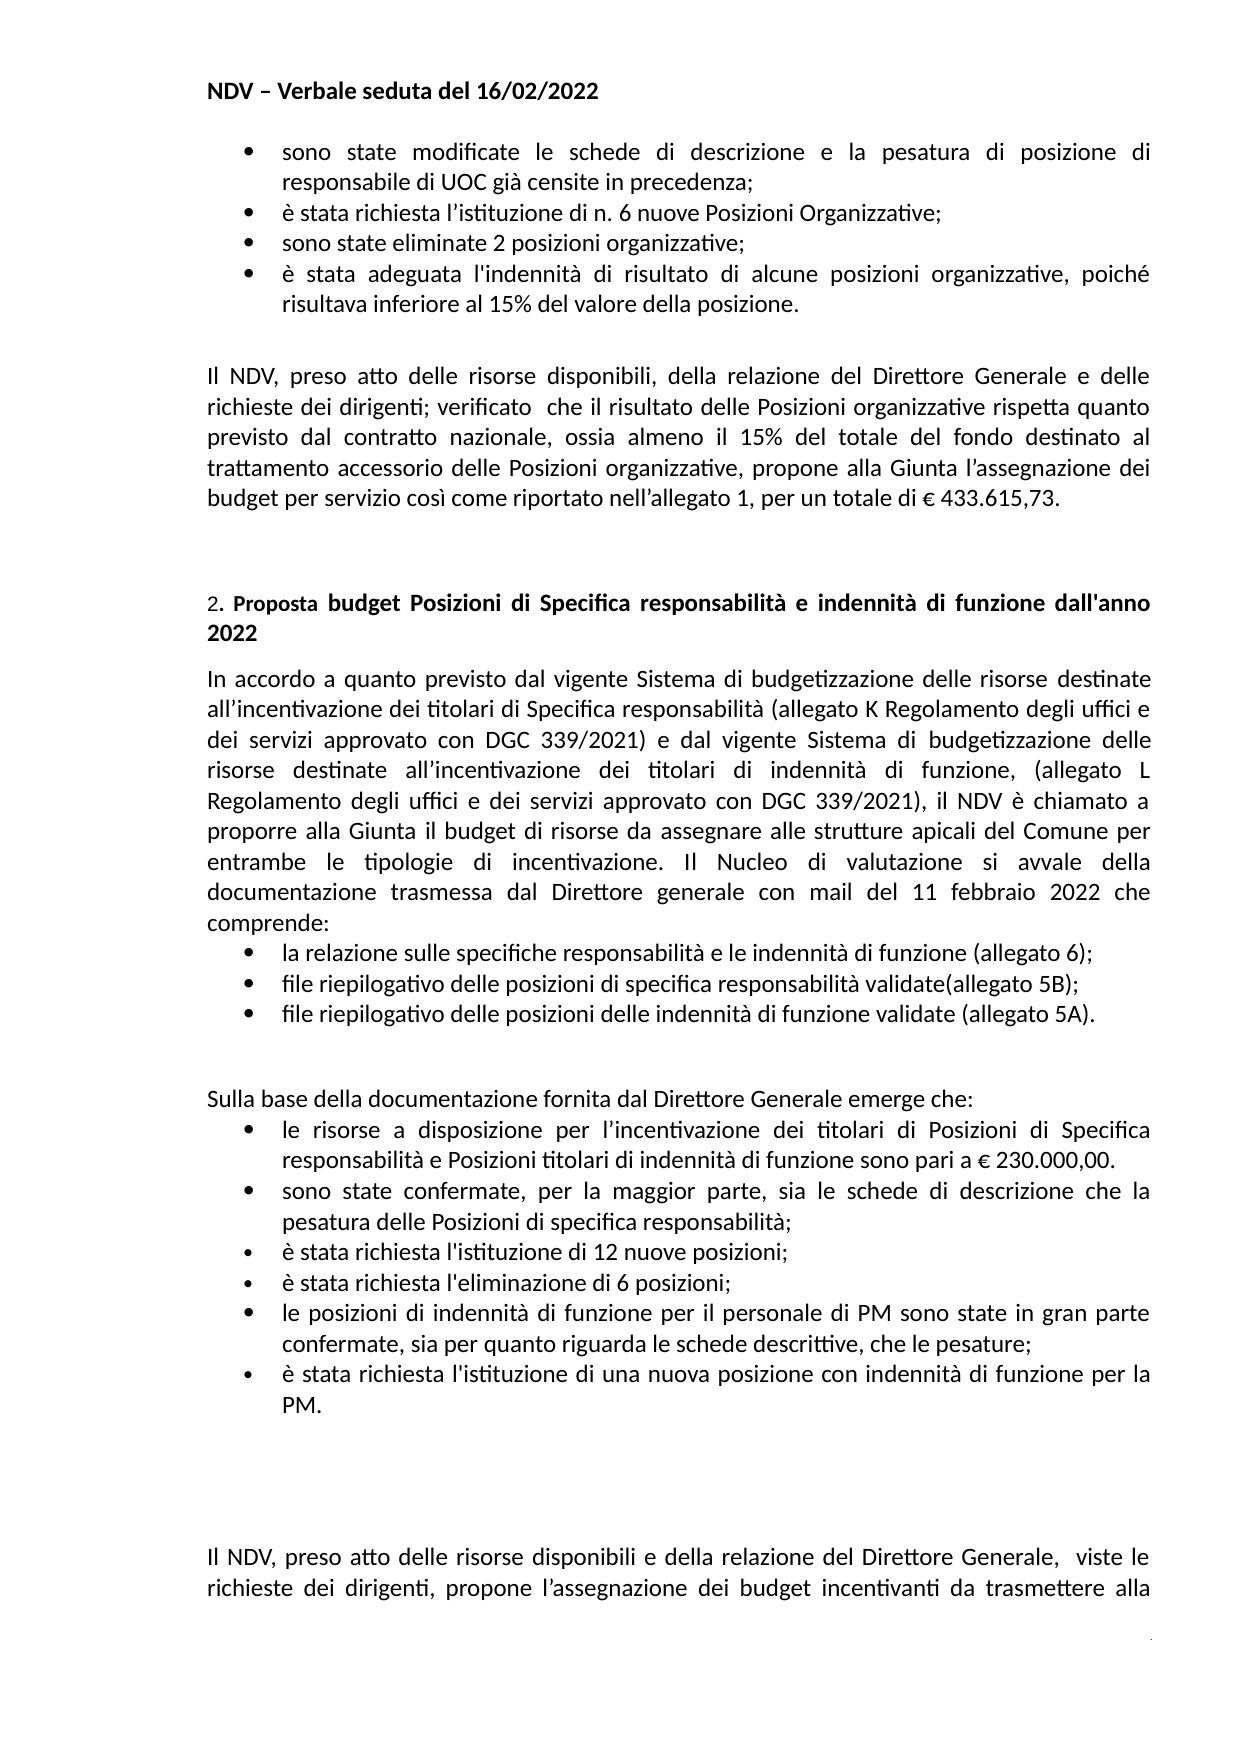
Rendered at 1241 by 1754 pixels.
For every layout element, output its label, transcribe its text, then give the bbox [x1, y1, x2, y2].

list sono state eliminate 2 posizioni organizzative; [244, 228, 1152, 258]
list la relazione sulle specifiche responsabilità e le indennità di funzione (allegato 6); [244, 938, 1152, 968]
text Il NDV, preso atto delle risorse disponibili, della relazione del Direttore Generale e delle richieste dei dirigenti; verificato che il risultato delle Posizioni organizzative rispetta quanto previsto dal contratto nazionale, ossia almeno il 15% del totale del fondo destinato al trattamento accessorio delle Posizioni organizzative, propone alla Giunta l’assegnazione dei budget per servizio così come riportato nell’allegato 1, per un totale di € 433.615,73. [207, 360, 1152, 513]
list è stata adeguata l'indennità di risultato di alcune posizioni organizzative, poiché risultava inferiore al 15% del valore della posizione. [244, 258, 1152, 319]
text Sulla base della documentazione fornita dal Direttore Generale emerge che: [207, 1084, 1152, 1114]
list è stata richiesta l’istituzione di n. 6 nuove Posizioni Organizzative; [244, 197, 1152, 228]
list sono state modificate le schede di descrizione e la pesatura di posizione di responsabile di UOC già censite in precedenza; [244, 136, 1152, 197]
text In accordo a quanto previsto dal vigente Sistema di budgetizzazione delle risorse destinate all’incentivazione dei titolari di Specifica responsabilità (allegato K Regolamento degli uffici e dei servizi approvato con DGC 339/2021) e dal vigente Sistema di budgetizzazione delle risorse destinate all’incentivazione dei titolari di indennità di funzione, (allegato L Regolamento degli uffici e dei servizi approvato con DGC 339/2021), il NDV è chiamato a proporre alla Giunta il budget di risorse da assegnare alle strutture apicali del Comune per entrambe le tipologie di incentivazione. Il Nucleo di valutazione si avvale della documentazione trasmessa dal Direttore generale con mail del 11 febbraio 2022 che comprende: [207, 663, 1152, 938]
list è stata richiesta l'eliminazione di 6 posizioni; [244, 1267, 1152, 1297]
list è stata richiesta l'istituzione di 12 nuove posizioni; [244, 1236, 1152, 1267]
text 2. Proposta budget Posizioni di Specifica responsabilità e indennità di funzione dall'anno 2022 [207, 587, 1152, 648]
list le posizioni di indennità di funzione per il personale di PM sono state in gran parte confermate, sia per quanto riguarda le schede descrittive, che le pesature; [244, 1297, 1152, 1358]
list sono state confermate, per la maggior parte, sia le schede di descrizione che la pesatura delle Posizioni di specifica responsabilità; [244, 1175, 1152, 1236]
list è stata richiesta l'istituzione di una nuova posizione con indennità di funzione per la PM. [244, 1358, 1152, 1419]
text Il NDV, preso atto delle risorse disponibili e della relazione del Direttore Generale, viste le richieste dei dirigenti, propone l’assegnazione dei budget incentivanti da trasmettere alla [207, 1541, 1152, 1602]
list file riepilogativo delle posizioni delle indennità di funzione validate (allegato 5A). [244, 999, 1152, 1029]
list le risorse a disposizione per l’incentivazione dei titolari di Posizioni di Specifica responsabilità e Posizioni titolari di indennità di funzione sono pari a € 230.000,00. [244, 1114, 1152, 1175]
list file riepilogativo delle posizioni di specifica responsabilità validate(allegato 5B); [244, 968, 1152, 999]
